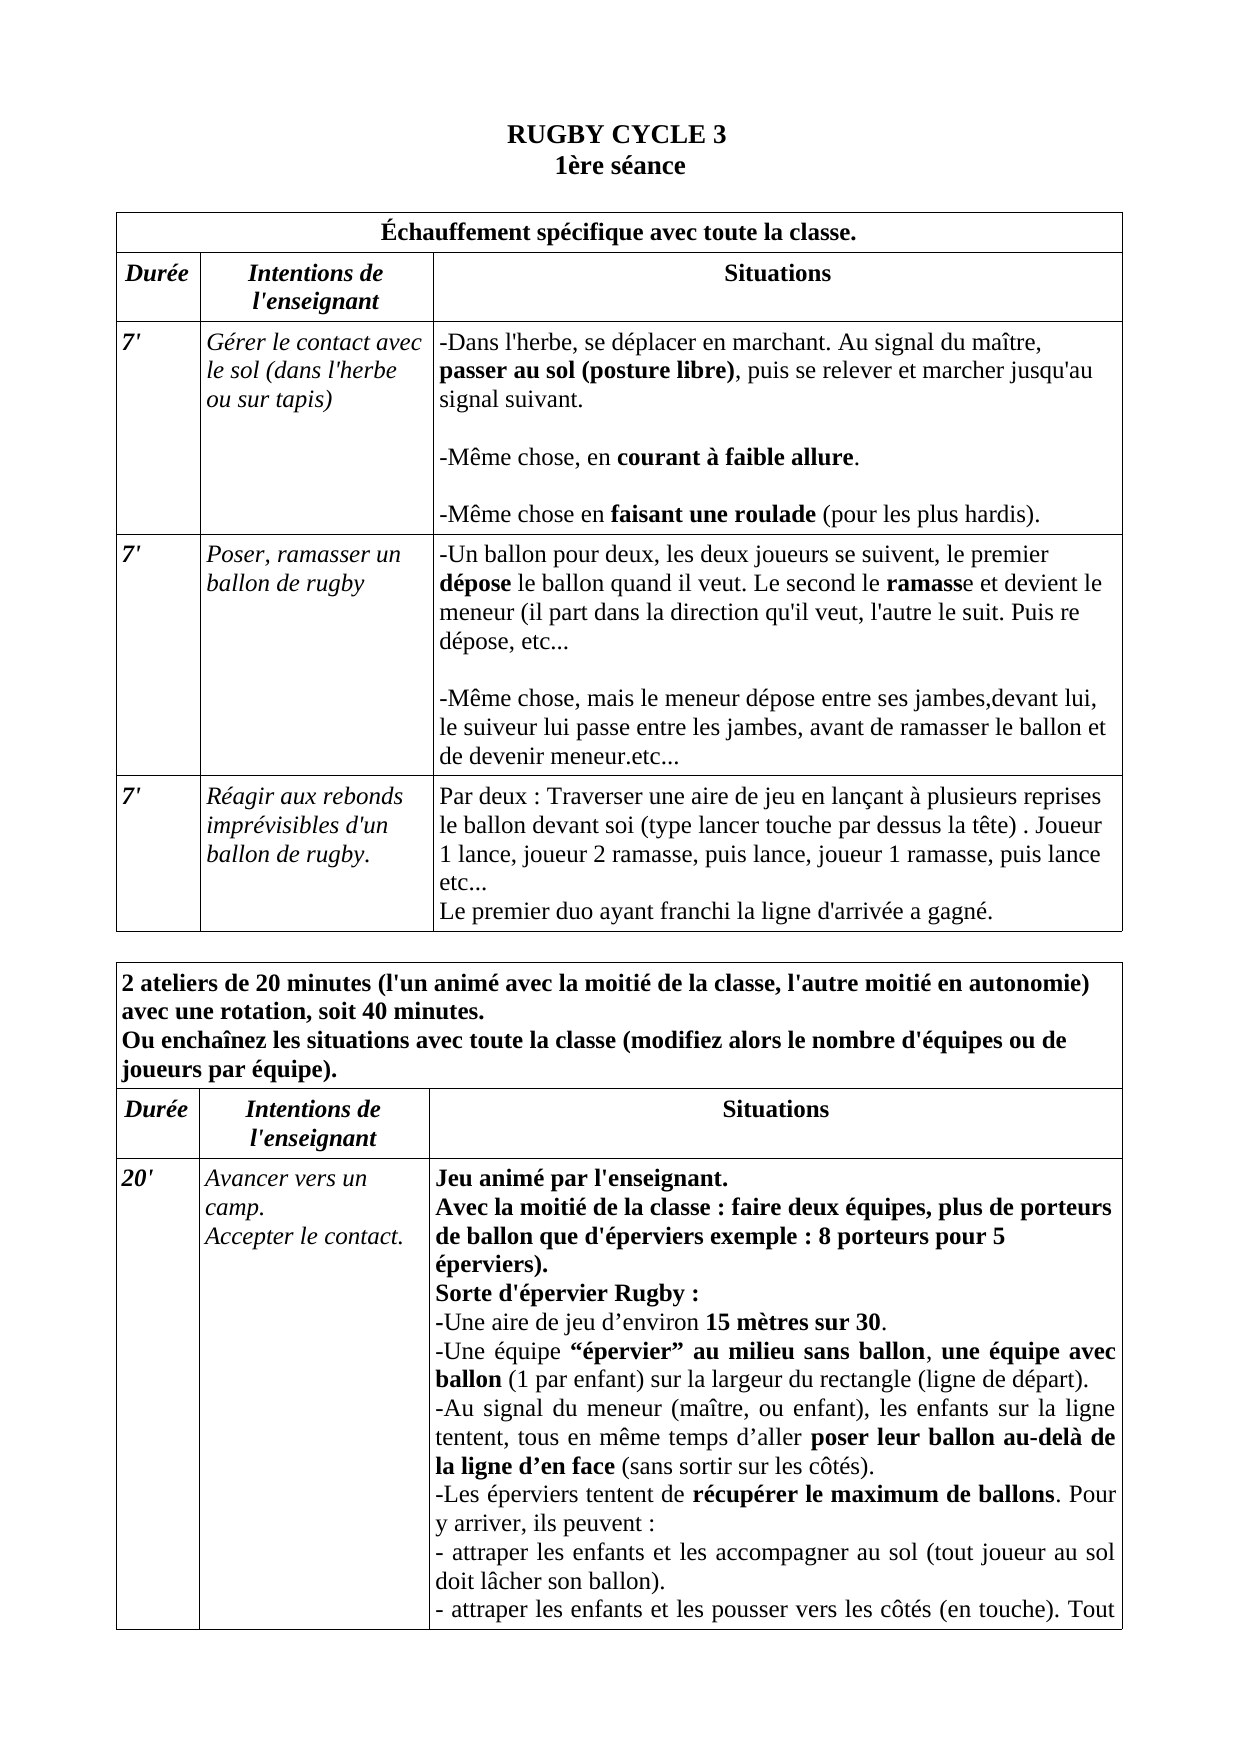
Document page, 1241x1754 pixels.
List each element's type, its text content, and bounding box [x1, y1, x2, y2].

table_cell Jeu animé par l'enseignant. Avec la moitié de la classe : faire deux équipes, plus de porteurs de ballon que d'éperviers exemple : 8 porteurs pour 5 éperviers). Sorte d'épervier Rugby : -Une aire de jeu d’environ 15 mètres sur 30. -Une équipe “épervier” au milieu sans ballon, une équipe avec ballon (1 par enfant) sur la largeur du rectangle (ligne de départ). -Au signal du meneur (maître, ou enfant), les enfants sur la ligne tentent, tous en même temps d’aller poser leur ballon au-delà de la ligne d’en face (sans sortir sur les côtés). -Les éperviers tentent de récupérer le maximum de ballons. Pour y arriver, ils peuvent : - attraper les enfants et les accompagner au sol (tout joueur au sol doit lâcher son ballon). - attraper les enfants et les pousser vers les côtés (en touche). Tout [430, 1159, 1122, 1629]
table_cell -Dans l'herbe, se déplacer en marchant. Au signal du maître, passer au sol (posture libre), puis se relever et marcher jusqu'au signal suivant. -Même chose, en courant à faible allure. -Même chose en faisant une roulade (pour les plus hardis). [434, 322, 1122, 534]
table_cell Gérer le contact avec le sol (dans l'herbe ou sur tapis) [201, 322, 433, 534]
table_header Échauffement spécifique avec toute la classe. [117, 213, 1122, 252]
table_cell Intentions de l'enseignant [201, 253, 433, 321]
table_cell 7' [117, 322, 200, 534]
table_cell 7' [117, 535, 200, 775]
table_header 2 ateliers de 20 minutes (l'un animé avec la moitié de la classe, l'autre moitié en autonomie) avec une rotation, soit 40 minutes. Ou enchaînez les situations avec toute la classe (modifiez alors le nombre d'équipes ou de joueurs par équipe). [117, 963, 1122, 1088]
table_cell Situations [434, 253, 1122, 321]
table_cell Par deux : Traverser une aire de jeu en lançant à plusieurs reprises le ballon devant soi (type lancer touche par dessus la tête) . Joueur 1 lance, joueur 2 ramasse, puis lance, joueur 1 ramasse, puis lance etc... Le premier duo ayant franchi la ligne d'arrivée a gagné. [434, 776, 1122, 931]
table_cell Réagir aux rebonds imprévisibles d'un ballon de rugby. [201, 776, 433, 931]
table_cell 7' [117, 776, 200, 931]
table_cell Intentions de l'enseignant [200, 1089, 429, 1158]
table_cell Avancer vers un camp. Accepter le contact. [200, 1159, 429, 1629]
table_cell 20' [117, 1159, 199, 1629]
table_cell Durée [117, 253, 200, 321]
table_cell Poser, ramasser un ballon de rugby [201, 535, 433, 775]
table_cell -Un ballon pour deux, les deux joueurs se suivent, le premier dépose le ballon quand il veut. Le second le ramasse et devient le meneur (il part dans la direction qu'il veut, l'autre le suit. Puis re dépose, etc... -Même chose, mais le meneur dépose entre ses jambes,devant lui, le suiveur lui passe entre les jambes, avant de ramasser le ballon et de devenir meneur.etc... [434, 535, 1122, 775]
table_cell Durée [117, 1089, 199, 1158]
text 1ère séance [118, 149, 1122, 180]
table_cell Situations [430, 1089, 1122, 1158]
text RUGBY CYCLE 3 [118, 118, 1122, 149]
